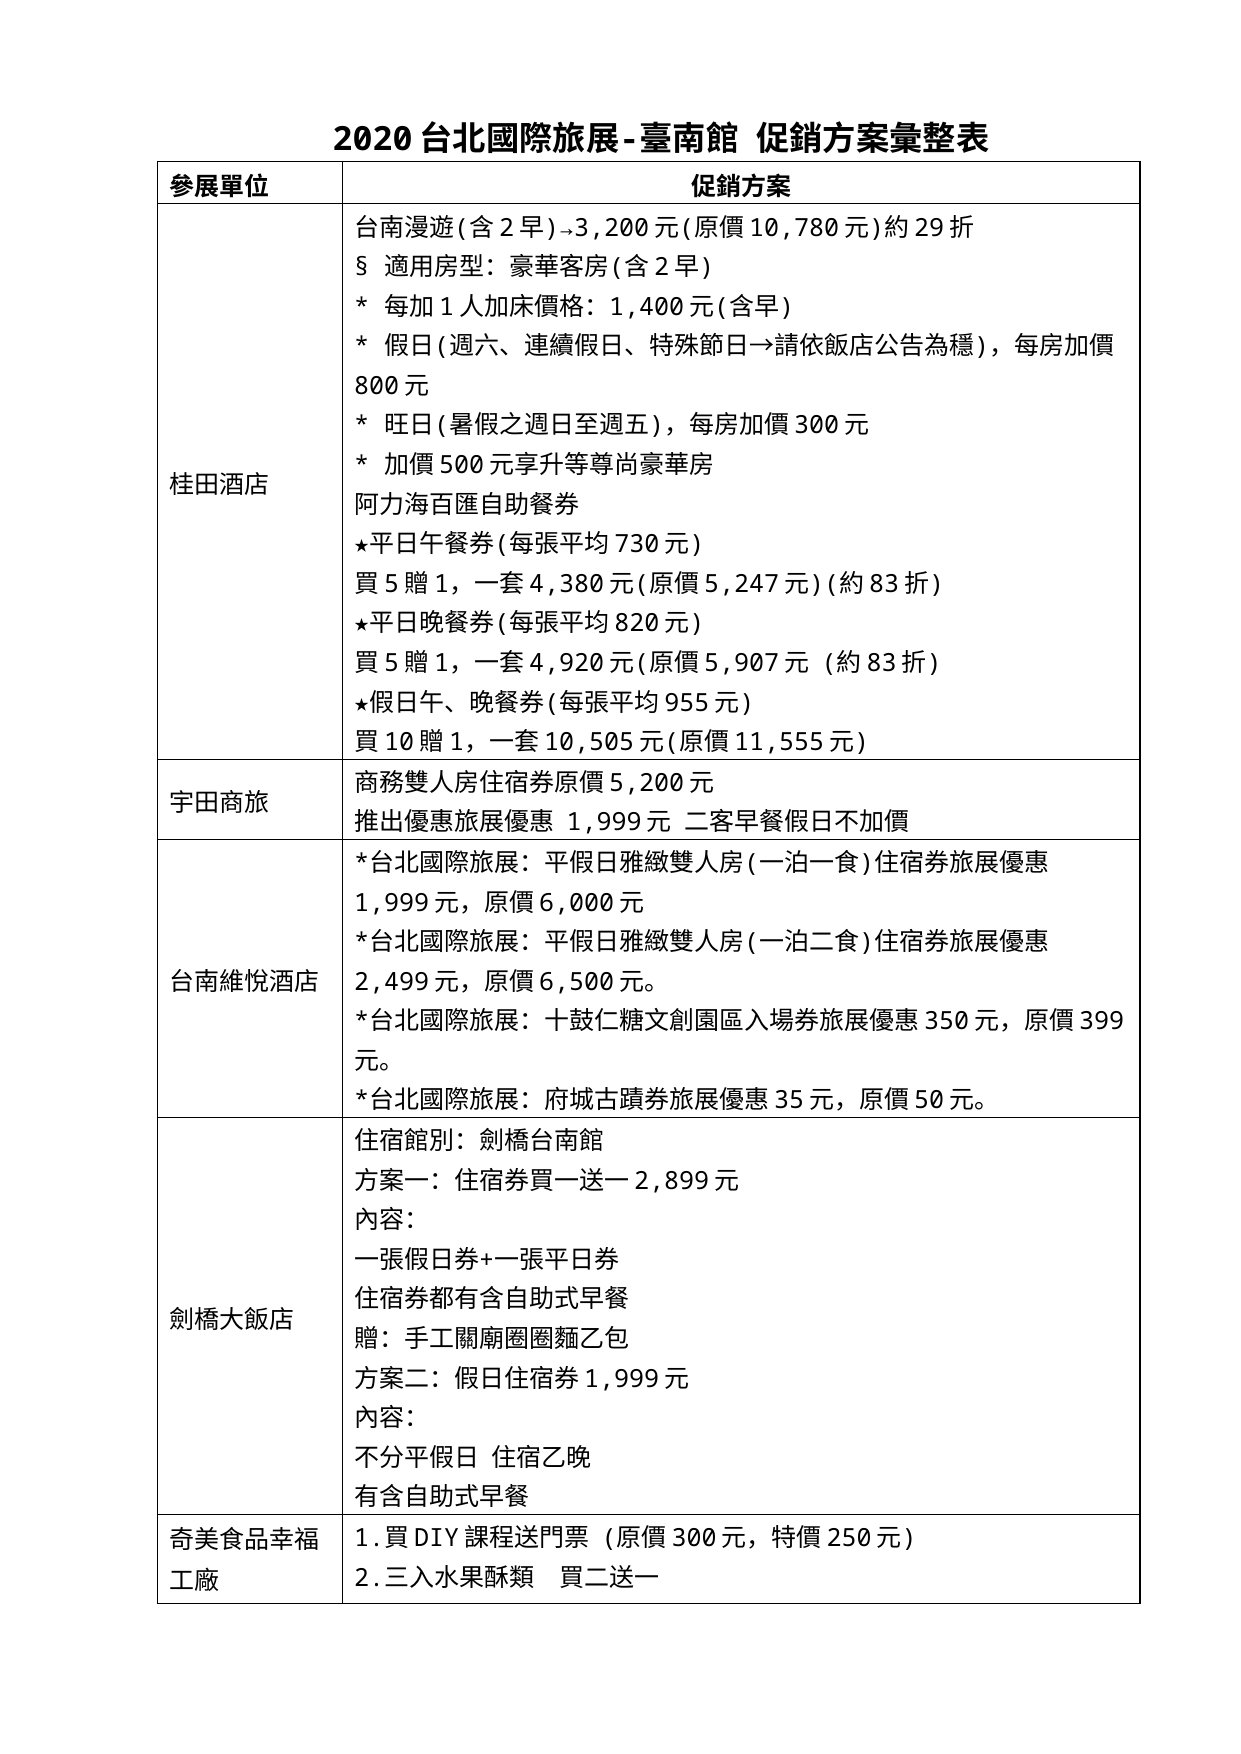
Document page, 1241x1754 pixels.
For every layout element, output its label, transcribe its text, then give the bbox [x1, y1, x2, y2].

table_cell 劍橋大飯店 [158, 1118, 342, 1514]
table_header 促銷方案 [343, 162, 1139, 203]
table_cell 台南漫遊(含2早)→3,200元(原價10,780元)約29折 § 適用房型：豪華客房(含2早) * 每加1人加床價格：1,400元(含早) * 假日(週六、連續假日、特殊節日→請依飯店公告為穩)，每房加價800元 * 旺日(暑假之週日至週五)，每房加價300元 * 加價500元享升等尊尚豪華房 阿力海百匯自助餐券 ★平日午餐券(每張平均730元) 買5贈1，一套4,380元(原價5,247元)(約83折) ★平日晚餐券(每張平均820元) 買5贈1，一套4,920元(原價5,907元 (約83折) ★假日午、晚餐券(每張平均955元) 買10贈1，一套10,505元(原價11,555元) [343, 204, 1139, 758]
table_cell *台北國際旅展：平假日雅緻雙人房(一泊一食)住宿券旅展優惠1,999元，原價6,000元 *台北國際旅展：平假日雅緻雙人房(一泊二食)住宿券旅展優惠2,499元，原價6,500元。 *台北國際旅展：十鼓仁糖文創園區入場券旅展優惠350元，原價399元。 *台北國際旅展：府城古蹟券旅展優惠35元，原價50元。 [343, 840, 1139, 1117]
table_cell 桂田酒店 [158, 204, 342, 758]
table_cell 宇田商旅 [158, 760, 342, 839]
table_cell 台南維悅酒店 [158, 840, 342, 1117]
table_cell 商務雙人房住宿券原價5,200元 推出優惠旅展優惠 1,999元 二客早餐假日不加價 [343, 760, 1139, 839]
text 2020台北國際旅展-臺南館 促銷方案彙整表 [169, 112, 1092, 161]
table_cell 住宿館別：劍橋台南館 方案一：住宿券買一送一2,899元 內容： 一張假日券+一張平日券 住宿券都有含自助式早餐 贈：手工關廟圈圈麵乙包 方案二：假日住宿券1,999元 內容： 不分平假日 住宿乙晚 有含自助式早餐 [343, 1118, 1139, 1514]
table_header 參展單位 [158, 162, 342, 203]
table_cell 奇美食品幸福工廠 [158, 1515, 342, 1603]
table_cell 1.買DIY課程送門票 (原價300元，特價250元) 2.三入水果酥類 買二送一 [343, 1515, 1139, 1603]
